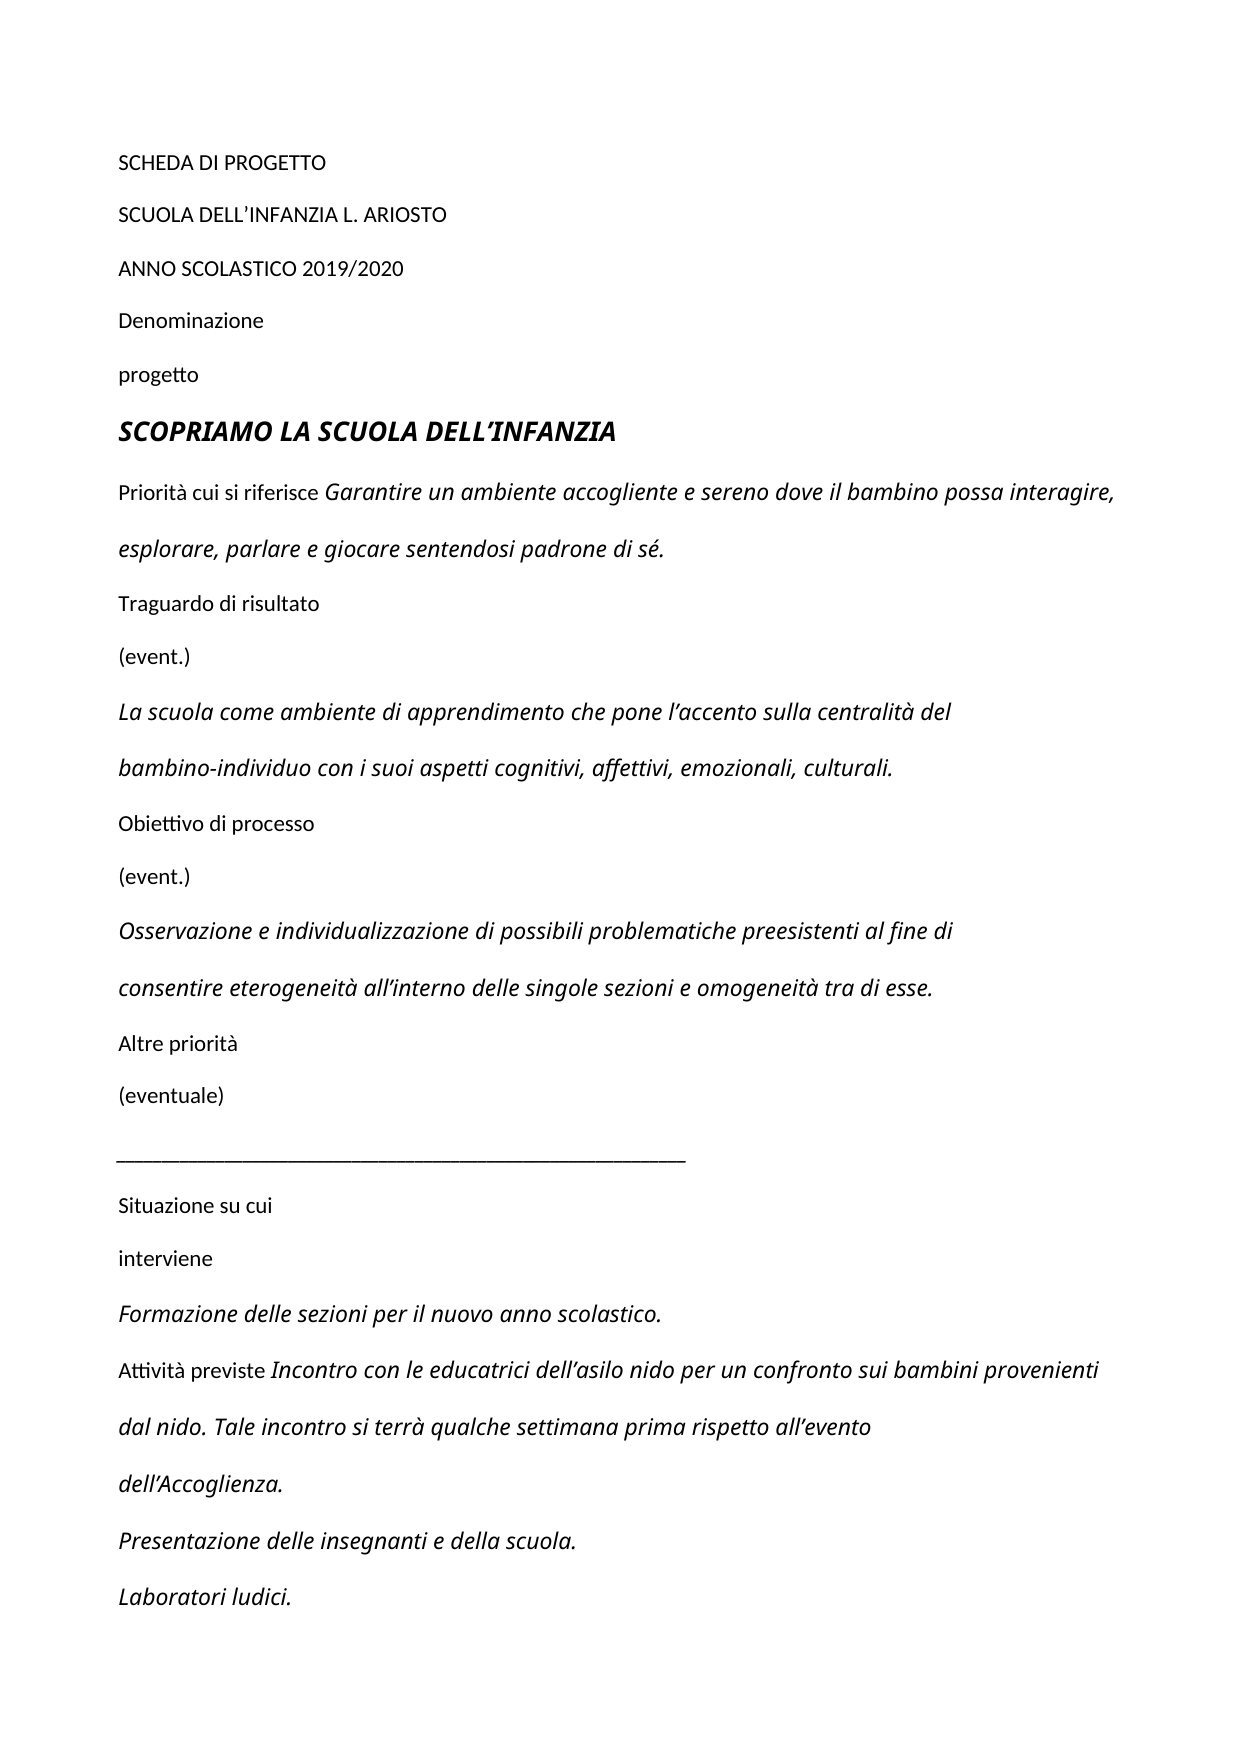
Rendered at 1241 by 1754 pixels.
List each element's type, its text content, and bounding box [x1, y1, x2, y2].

text Osservazione e individualizzazione di possibili problematiche preesistenti al fine di [118, 915, 1122, 946]
text dal nido. Tale incontro si terrà qualche settimana prima rispetto all’evento [118, 1411, 1122, 1442]
text ANNO SCOLASTICO 2019/2020 [118, 254, 1122, 282]
text Obiettivo di processo [118, 809, 1122, 837]
text (eventuale) [118, 1082, 1122, 1110]
text Priorità cui si riferisce Garantire un ambiente accogliente e sereno dove il bambino possa interagire, [118, 476, 1122, 507]
text esplorare, parlare e giocare sentendosi padrone di sé. [118, 533, 1122, 564]
text Laboratori ludici. [118, 1581, 1122, 1613]
text Presentazione delle insegnanti e della scuola. [118, 1524, 1122, 1556]
text bambino-individuo con i suoi aspetti cognitivi, affettivi, emozionali, culturali. [118, 752, 1122, 783]
text (event.) [118, 862, 1122, 890]
text interviene [118, 1244, 1122, 1272]
text Altre priorità [118, 1029, 1122, 1057]
text Denominazione [118, 307, 1122, 335]
text dell’Accoglienza. [118, 1468, 1122, 1499]
text La scuola come ambiente di apprendimento che pone l’accento sulla centralità del [118, 696, 1122, 727]
text SCOPRIAMO LA SCUOLA DELL’INFANZIA [118, 413, 1122, 449]
text (event.) [118, 642, 1122, 671]
text Traguardo di risultato [118, 589, 1122, 617]
text SCUOLA DELL’INFANZIA L. ARIOSTO [118, 201, 1122, 229]
text Situazione su cui [118, 1191, 1122, 1219]
text consentire eterogeneità all’interno delle singole sezioni e omogeneità tra di esse. [118, 972, 1122, 1003]
text progetto [118, 360, 1122, 388]
text Attività previste Incontro con le educatrici dell’asilo nido per un confronto sui bambini provenienti [118, 1354, 1122, 1386]
text _______________________________________________________________ [118, 1135, 1122, 1166]
text SCHEDA DI PROGETTO [118, 148, 1122, 176]
text Formazione delle sezioni per il nuovo anno scolastico. [118, 1297, 1122, 1329]
